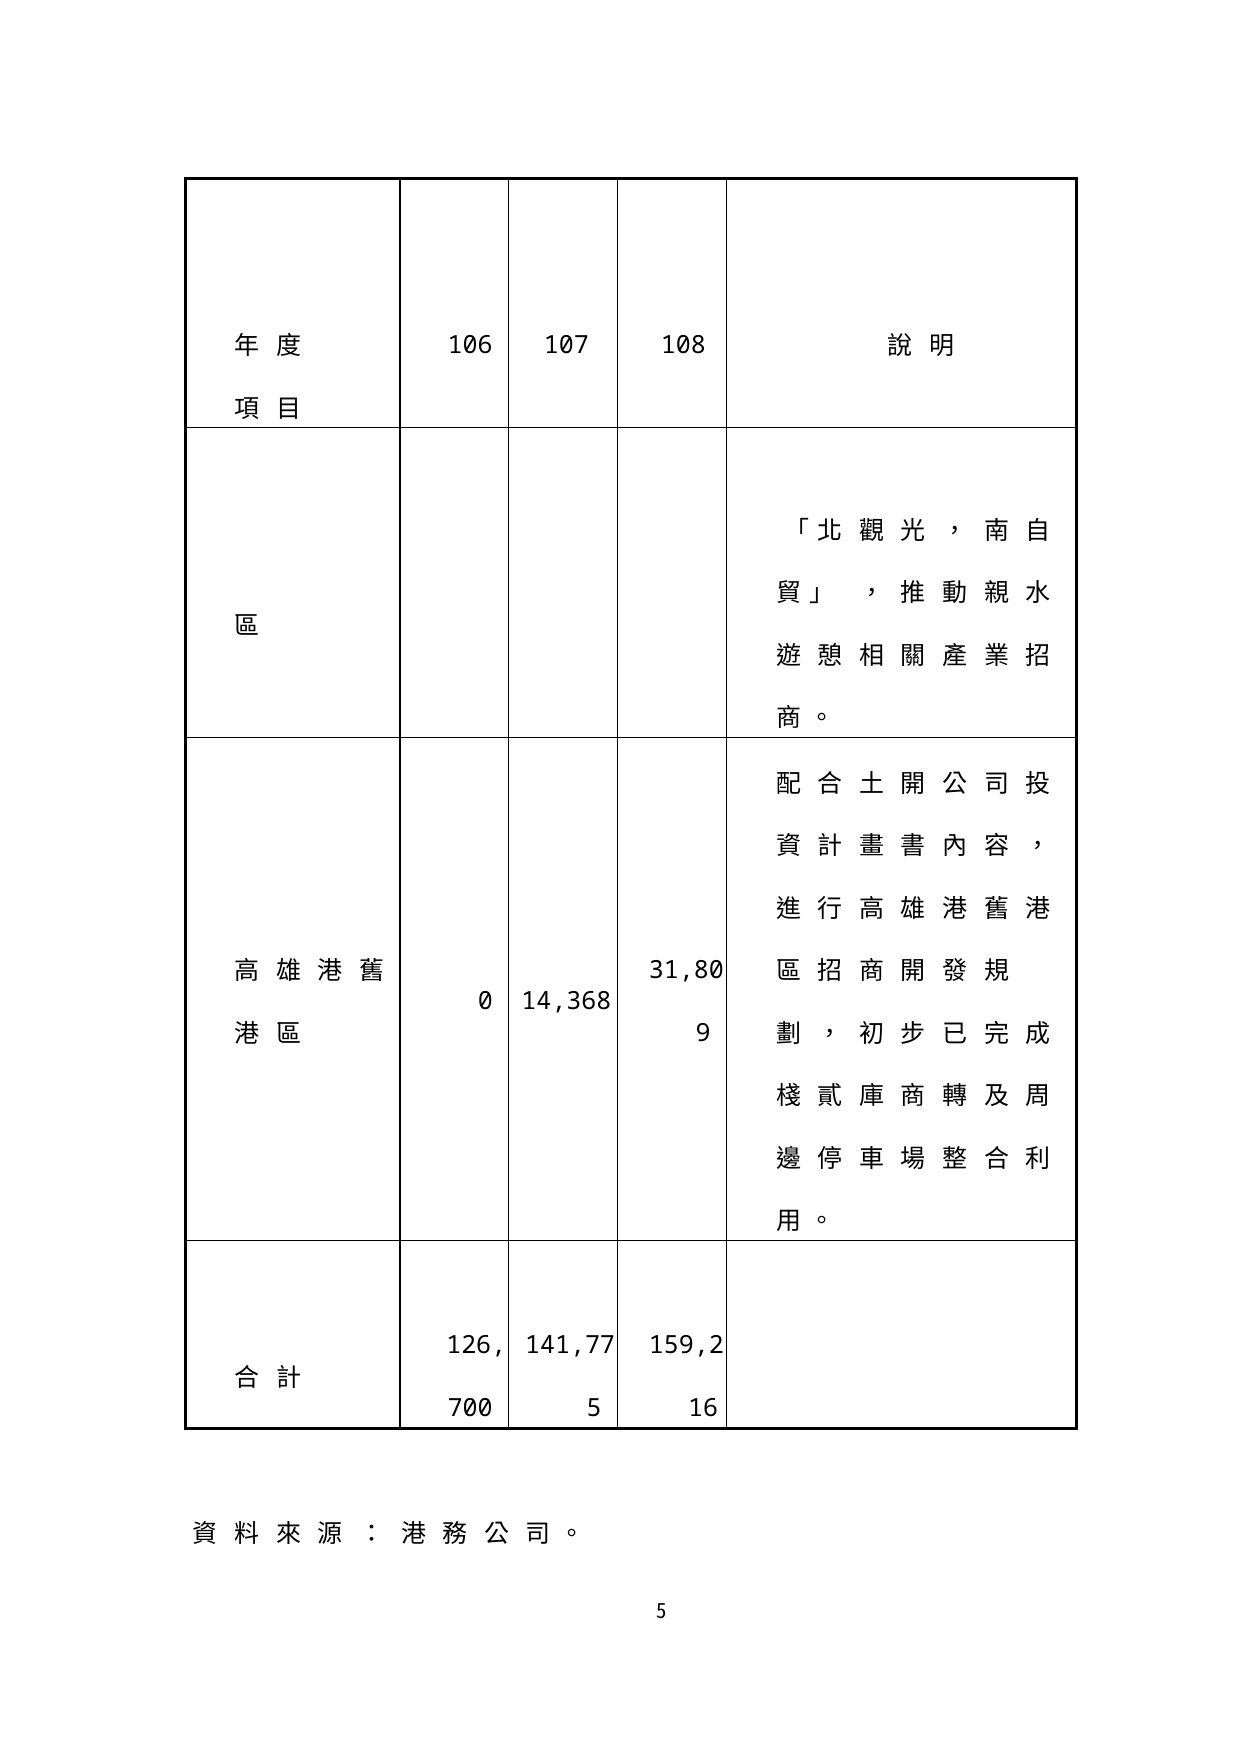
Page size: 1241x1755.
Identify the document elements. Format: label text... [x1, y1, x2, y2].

table_cell 配合土開公司投資計畫書內容，進行高雄港舊港區招商開發規劃，初步已完成棧貳庫商轉及周邊停車場整合利用。 [727, 738, 1075, 1240]
table_cell [618, 428, 726, 737]
table_cell 159,216 [618, 1241, 726, 1427]
table_cell [727, 1241, 1075, 1427]
table_cell [509, 428, 617, 737]
table_cell 合計 [187, 1241, 399, 1427]
table_header 106 [401, 180, 508, 427]
table_cell 31,809 [618, 738, 726, 1240]
table_cell 區 [187, 428, 399, 737]
table_header 108 [618, 180, 726, 427]
table_header 107 [509, 180, 617, 427]
text 資料來源：港務公司。 [184, 1490, 1059, 1552]
table_cell 14,368 [509, 738, 617, 1240]
table_cell 高雄港舊港區 [187, 738, 399, 1240]
table_cell [401, 428, 508, 737]
table_cell 0 [401, 738, 508, 1240]
table_cell 141,775 [509, 1241, 617, 1427]
table_header 說明 [727, 180, 1075, 427]
table_cell 126,700 [401, 1241, 508, 1427]
table_cell 「北觀光，南自貿」，推動親水遊憩相關產業招商。 [727, 428, 1075, 737]
table_header 年度 項目 [187, 180, 399, 427]
